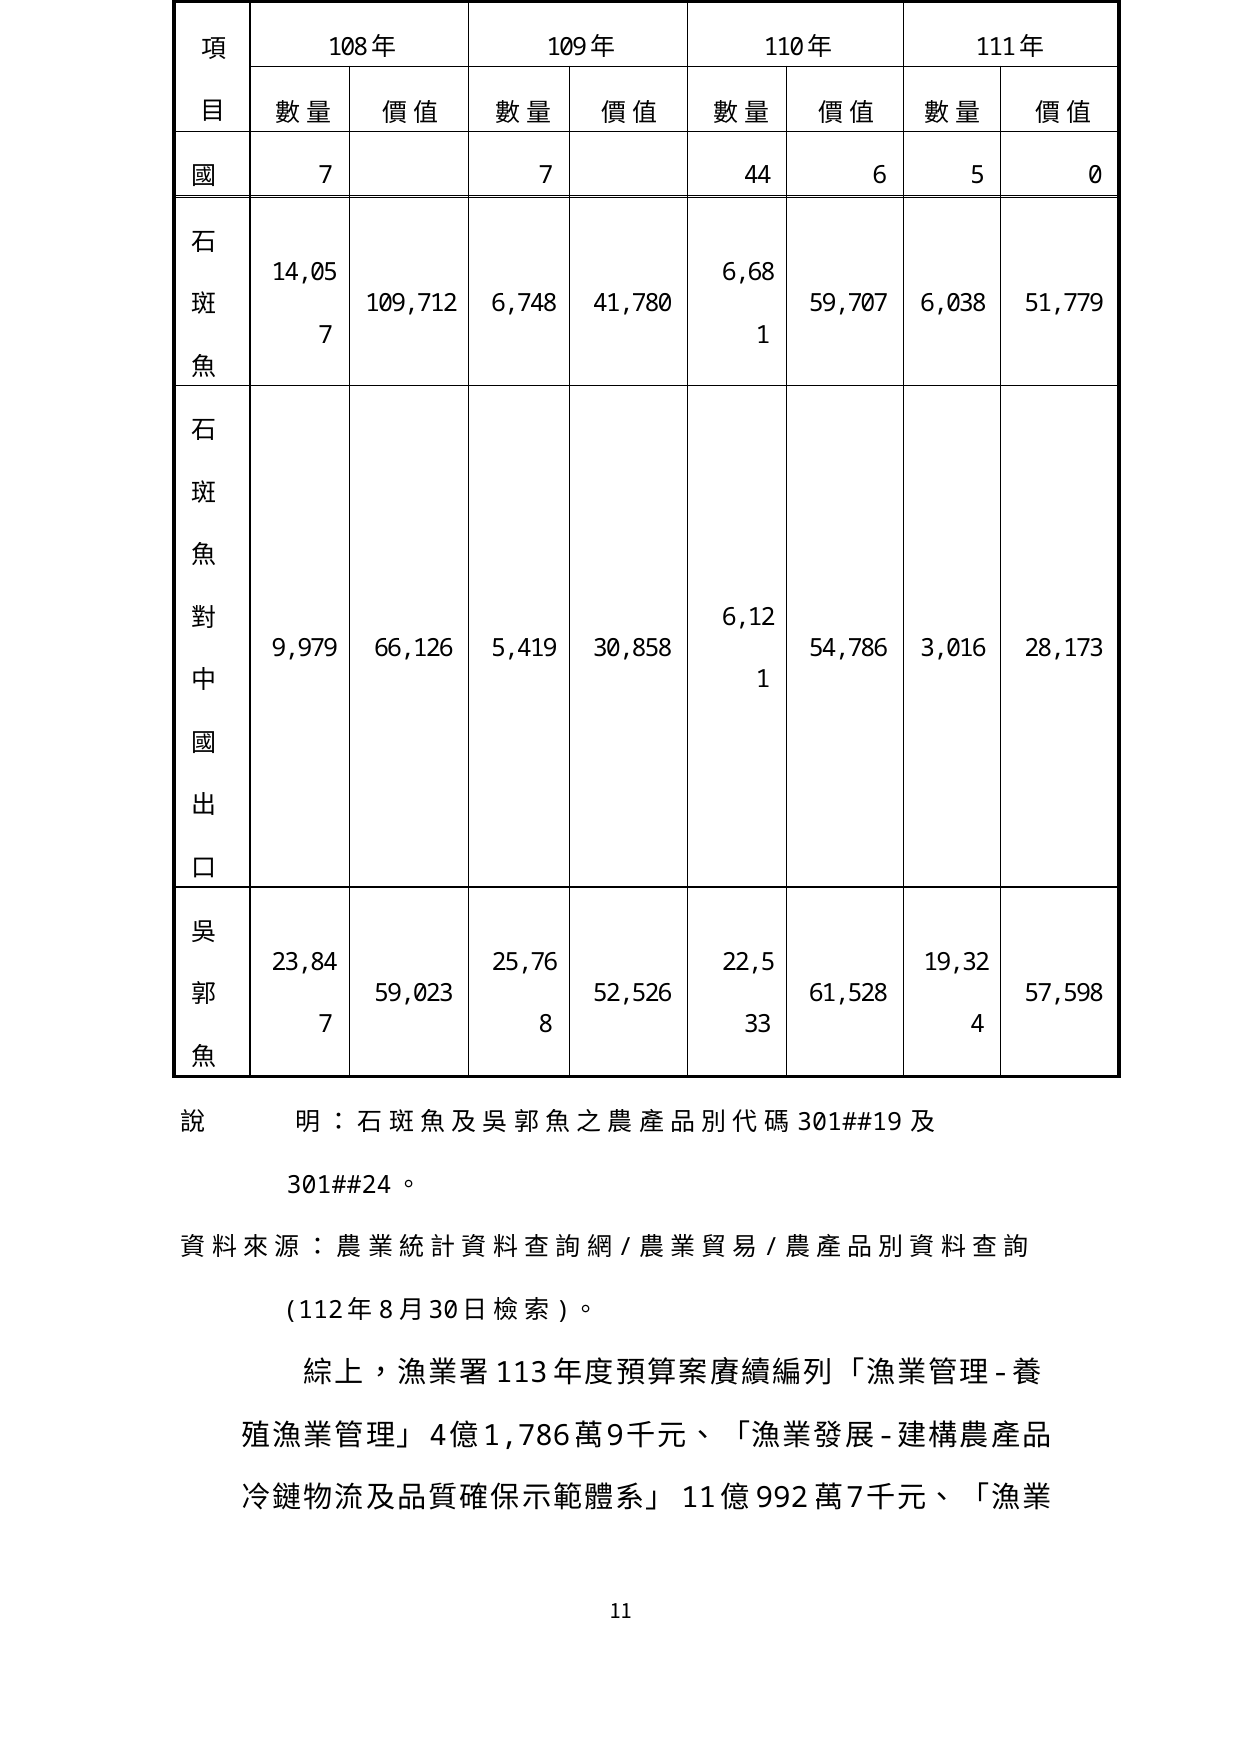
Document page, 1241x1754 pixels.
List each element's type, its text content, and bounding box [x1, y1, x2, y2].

table_cell 57,598 [1001, 888, 1117, 1075]
table_cell 價值 [350, 67, 468, 131]
text 資料來源：農業統計資料查詢網/農業貿易/農產品別資料查詢(112年8月30日檢索)。 [157, 1203, 1078, 1328]
table_cell 54,786 [787, 386, 903, 886]
table_cell 石斑魚對中國出口 [176, 386, 249, 886]
table_cell 41,780 [570, 198, 687, 385]
table_header 110年 [688, 3, 903, 66]
table_cell 價值 [1001, 67, 1117, 131]
table_cell 9,979 [251, 386, 349, 886]
table_cell 數量 [688, 67, 786, 131]
table_header 項目 [176, 3, 249, 131]
table_cell 6 [787, 132, 903, 195]
table_cell 價值 [787, 67, 903, 131]
table_header 109年 [469, 3, 687, 66]
table_cell 25,768 [469, 888, 569, 1075]
table_cell 59,707 [787, 198, 903, 385]
table_cell 59,023 [350, 888, 468, 1075]
table_cell 30,858 [570, 386, 687, 886]
table_cell 22,533 [688, 888, 786, 1075]
table_cell [570, 132, 687, 195]
table_cell 0 [1001, 132, 1117, 195]
table_cell 109,712 [350, 198, 468, 385]
table_cell 國 [176, 132, 249, 195]
table_cell 3,016 [904, 386, 1000, 886]
table_cell 19,324 [904, 888, 1000, 1075]
table_header 111年 [904, 3, 1117, 66]
table_cell 6,038 [904, 198, 1000, 385]
table_cell 14,057 [251, 198, 349, 385]
table_cell 價值 [570, 67, 687, 131]
table_cell [350, 132, 468, 195]
table_cell 6,681 [688, 198, 786, 385]
table_cell 數量 [251, 67, 349, 131]
table_header 108年 [251, 3, 468, 66]
table_cell 石斑魚 [176, 198, 249, 385]
table_cell 數量 [469, 67, 569, 131]
table_cell 5 [904, 132, 1000, 195]
table_cell 51,779 [1001, 198, 1117, 385]
table_cell 5,419 [469, 386, 569, 886]
table_cell 28,173 [1001, 386, 1117, 886]
text 綜上，漁業署113年度預算案賡續編列「漁業管理-養殖漁業管理」4億1,786萬9千元、「漁業發展-建構農產品冷鏈物流及品質確保示範體系」11億992萬7千元、「漁業 [236, 1328, 1063, 1516]
table_cell 52,526 [570, 888, 687, 1075]
table_cell 61,528 [787, 888, 903, 1075]
table_cell 6,748 [469, 198, 569, 385]
table_cell 6,121 [688, 386, 786, 886]
table_cell 數量 [904, 67, 1000, 131]
table_cell 23,847 [251, 888, 349, 1075]
table_cell 44 [688, 132, 786, 195]
text 說 明：石斑魚及吳郭魚之農產品別代碼301##19及301##24。 [157, 1078, 1078, 1203]
table_cell 66,126 [350, 386, 468, 886]
table_cell 7 [251, 132, 349, 195]
table_cell 7 [469, 132, 569, 195]
table_cell 吳郭魚 [176, 888, 249, 1075]
